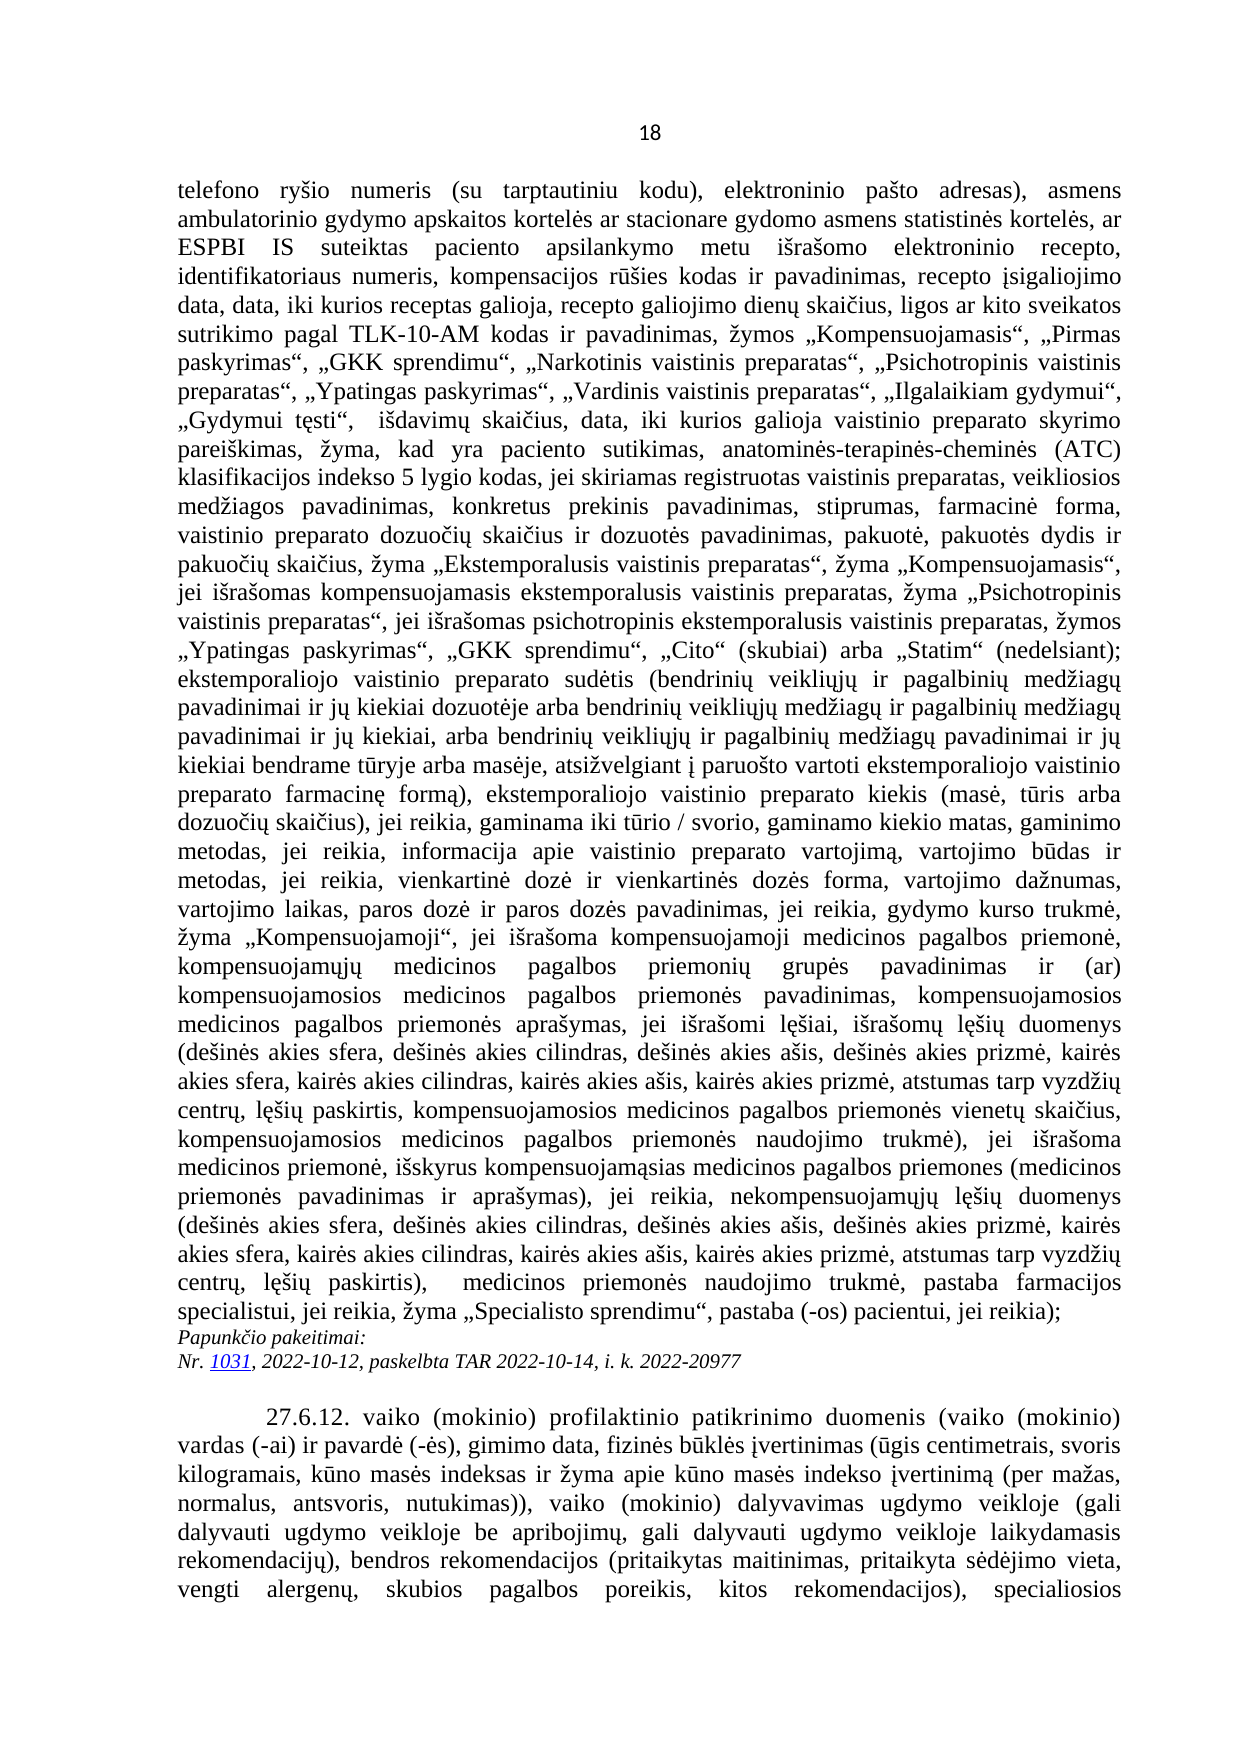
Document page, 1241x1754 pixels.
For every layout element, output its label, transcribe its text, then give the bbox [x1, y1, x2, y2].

text Nr. 1031, 2022-10-12, paskelbta TAR 2022-10-14, i. k. 2022-20977 [177, 1349, 1122, 1373]
text Papunkčio pakeitimai: [177, 1325, 1122, 1349]
text 27.6.12. vaiko (mokinio) profilaktinio patikrinimo duomenis (vaiko (mokinio) vardas (-ai) ir pavardė (-ės), gimimo data, fizinės būklės įvertinimas (ūgis centimetrais, svoris kilogramais, kūno masės indeksas ir žyma apie kūno masės indekso įvertinimą (per mažas, normalus, antsvoris, nutukimas)), vaiko (mokinio) dalyvavimas ugdymo veikloje (gali dalyvauti ugdymo veikloje be apribojimų, gali dalyvauti ugdymo veikloje laikydamasis rekomendacijų), bendros rekomendacijos (pritaikytas maitinimas, pritaikyta sėdėjimo vieta, vengti alergenų, skubios pagalbos poreikis, kitos rekomendacijos), specialiosios [177, 1402, 1122, 1603]
text telefono ryšio numeris (su tarptautiniu kodu), elektroninio pašto adresas), asmens ambulatorinio gydymo apskaitos kortelės ar stacionare gydomo asmens statistinės kortelės, ar ESPBI IS suteiktas paciento apsilankymo metu išrašomo elektroninio recepto, identifikatoriaus numeris, kompensacijos rūšies kodas ir pavadinimas, recepto įsigaliojimo data, data, iki kurios receptas galioja, recepto galiojimo dienų skaičius, ligos ar kito sveikatos sutrikimo pagal TLK-10-AM kodas ir pavadinimas, žymos „Kompensuojamasis“, „Pirmas paskyrimas“, „GKK sprendimu“, „Narkotinis vaistinis preparatas“, „Psichotropinis vaistinis preparatas“, „Ypatingas paskyrimas“, „Vardinis vaistinis preparatas“, „Ilgalaikiam gydymui“, „Gydymui tęsti“, išdavimų skaičius, data, iki kurios galioja vaistinio preparato skyrimo pareiškimas, žyma, kad yra paciento sutikimas, anatominės-terapinės-cheminės (ATC) klasifikacijos indekso 5 lygio kodas, jei skiriamas registruotas vaistinis preparatas, veikliosios medžiagos pavadinimas, konkretus prekinis pavadinimas, stiprumas, farmacinė forma, vaistinio preparato dozuočių skaičius ir dozuotės pavadinimas, pakuotė, pakuotės dydis ir pakuočių skaičius, žyma „Ekstemporalusis vaistinis preparatas“, žyma „Kompensuojamasis“, jei išrašomas kompensuojamasis ekstemporalusis vaistinis preparatas, žyma „Psichotropinis vaistinis preparatas“, jei išrašomas psichotropinis ekstemporalusis vaistinis preparatas, žymos „Ypatingas paskyrimas“, „GKK sprendimu“, „Cito“ (skubiai) arba „Statim“ (nedelsiant); ekstemporaliojo vaistinio preparato sudėtis (bendrinių veikliųjų ir pagalbinių medžiagų pavadinimai ir jų kiekiai dozuotėje arba bendrinių veikliųjų medžiagų ir pagalbinių medžiagų pavadinimai ir jų kiekiai, arba bendrinių veikliųjų ir pagalbinių medžiagų pavadinimai ir jų kiekiai bendrame tūryje arba masėje, atsižvelgiant į paruošto vartoti ekstemporaliojo vaistinio preparato farmacinę formą), ekstemporaliojo vaistinio preparato kiekis (masė, tūris arba dozuočių skaičius), jei reikia, gaminama iki tūrio / svorio, gaminamo kiekio matas, gaminimo metodas, jei reikia, informacija apie vaistinio preparato vartojimą, vartojimo būdas ir metodas, jei reikia, vienkartinė dozė ir vienkartinės dozės forma, vartojimo dažnumas, vartojimo laikas, paros dozė ir paros dozės pavadinimas, jei reikia, gydymo kurso trukmė, žyma „Kompensuojamoji“, jei išrašoma kompensuojamoji medicinos pagalbos priemonė, kompensuojamųjų medicinos pagalbos priemonių grupės pavadinimas ir (ar) kompensuojamosios medicinos pagalbos priemonės pavadinimas, kompensuojamosios medicinos pagalbos priemonės aprašymas, jei išrašomi lęšiai, išrašomų lęšių duomenys (dešinės akies sfera, dešinės akies cilindras, dešinės akies ašis, dešinės akies prizmė, kairės akies sfera, kairės akies cilindras, kairės akies ašis, kairės akies prizmė, atstumas tarp vyzdžių centrų, lęšių paskirtis, kompensuojamosios medicinos pagalbos priemonės vienetų skaičius, kompensuojamosios medicinos pagalbos priemonės naudojimo trukmė), jei išrašoma medicinos priemonė, išskyrus kompensuojamąsias medicinos pagalbos priemones (medicinos priemonės pavadinimas ir aprašymas), jei reikia, nekompensuojamųjų lęšių duomenys (dešinės akies sfera, dešinės akies cilindras, dešinės akies ašis, dešinės akies prizmė, kairės akies sfera, kairės akies cilindras, kairės akies ašis, kairės akies prizmė, atstumas tarp vyzdžių centrų, lęšių paskirtis), medicinos priemonės naudojimo trukmė, pastaba farmacijos specialistui, jei reikia, žyma „Specialisto sprendimu“, pastaba (-os) pacientui, jei reikia); [177, 175, 1122, 1325]
